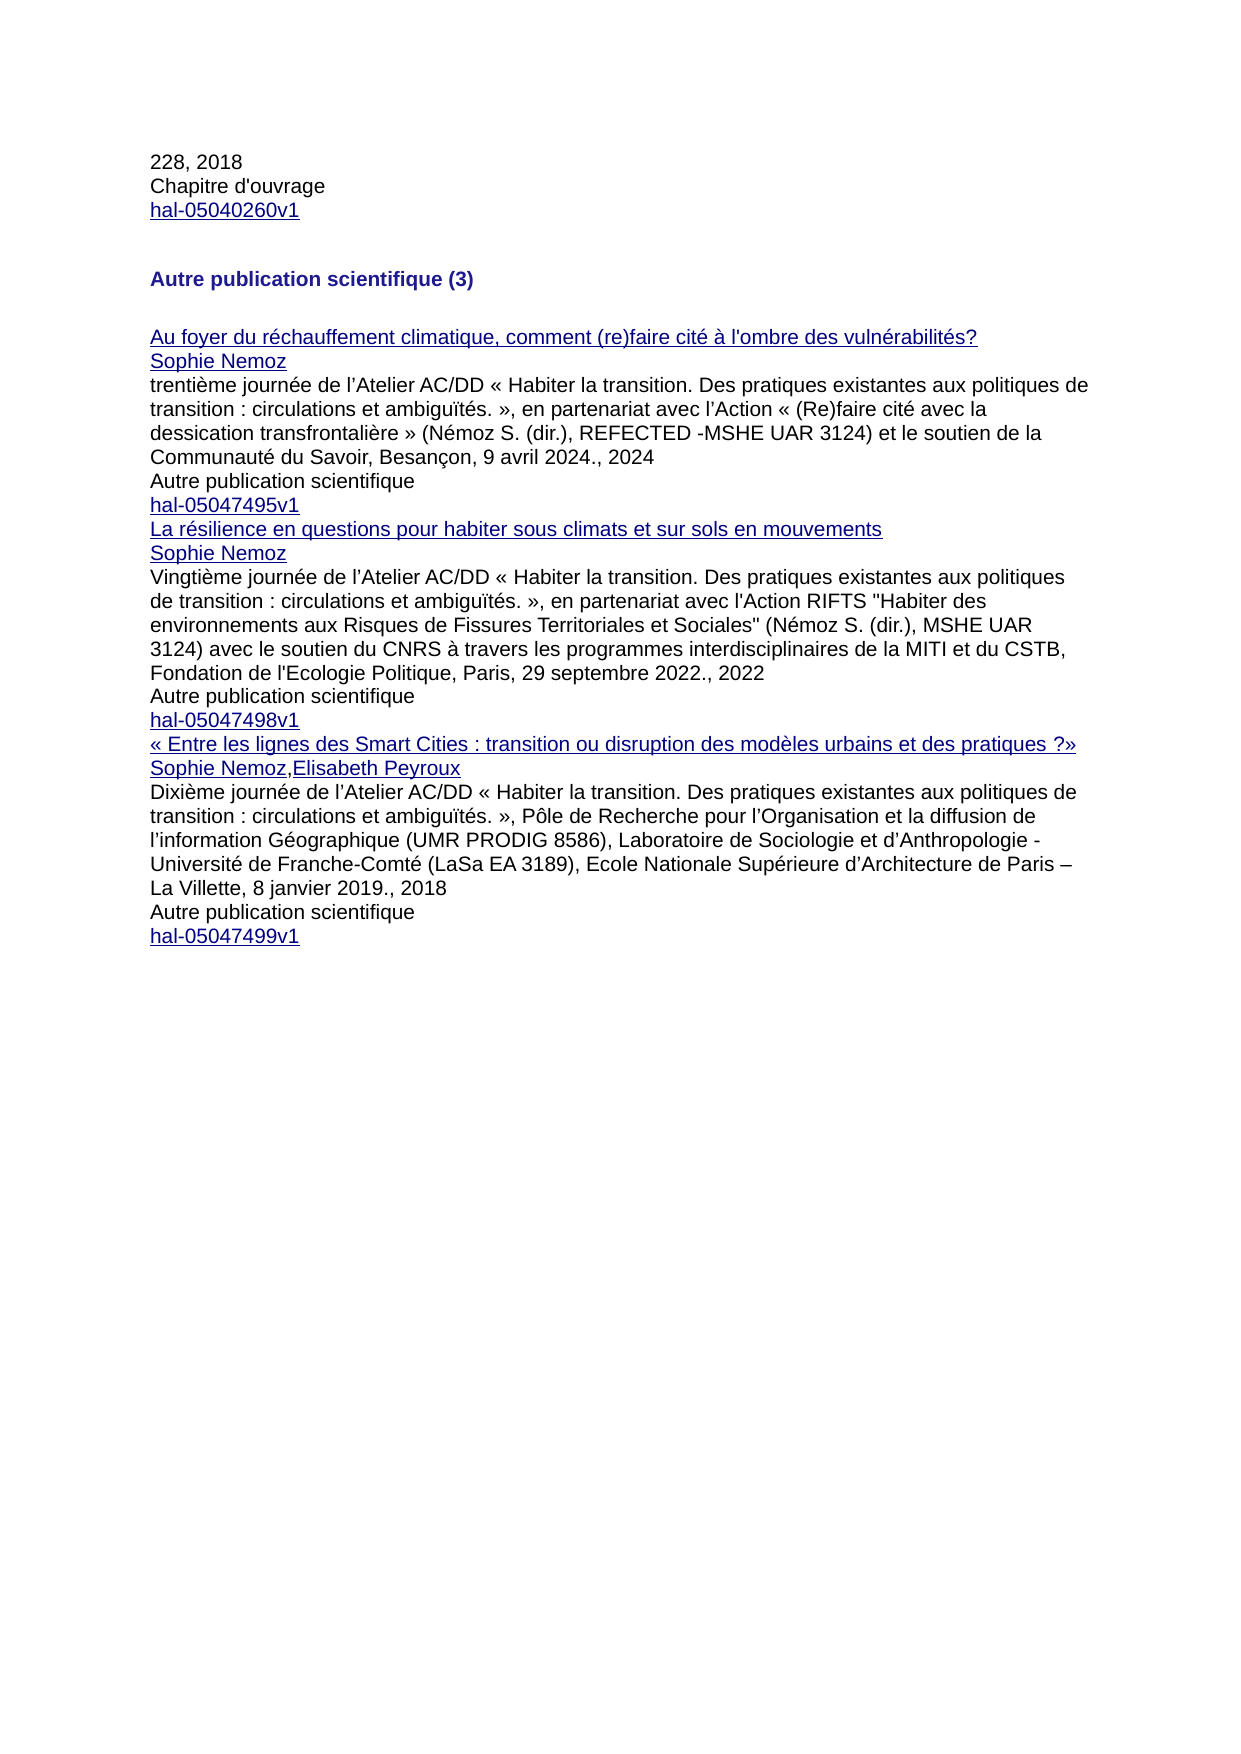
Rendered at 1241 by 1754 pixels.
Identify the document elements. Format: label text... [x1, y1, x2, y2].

table_cell « Entre les lignes des Smart Cities : transition ou disruption des modèles urbains et des pratiques ?» Sophie Nemoz,Elisabeth Peyroux Dixième journée de l’Atelier AC/DD « Habiter la transition. Des pratiques existantes aux politiques de transition : circulations et ambiguïtés. », Pôle de Recherche pour l’Organisation et la diffusion de l’information Géographique (UMR PRODIG 8586), Laboratoire de Sociologie et d’Anthropologie - Université de Franche-Comté (LaSa EA 3189), Ecole Nationale Supérieure d’Architecture de Paris – La Villette, 8 janvier 2019., 2018 Autre publication scientifique hal-05047499v1 [150, 732, 1090, 948]
table_cell Les chemins de la transition via les réseaux« intelligents » : le politique à l’épreuve du « smart » Sophie Nemoz,Benoît Granier Grisoni A., Sierra R. Transition écologique et durabilité: Politiques et acteurs. Regards franco-allemands sur le changement socio-écologique / Nachhaltigkeit und Transition: Politik und Akteure. Sozio-ökologische Transformation aus deutsch-französischer Perspektive, Editions Utopia, pp. 215-228, 2018 Chapitre d'ouvrage hal-05040260v1 [150, 150, 1090, 222]
subtitle Autre publication scientifique (3) [150, 267, 1090, 291]
table_header Au foyer du réchauffement climatique, comment (re)faire cité à l'ombre des vulnérabilités? Sophie Nemoz trentième journée de l’Atelier AC/DD « Habiter la transition. Des pratiques existantes aux politiques de transition : circulations et ambiguïtés. », en partenariat avec l’Action « (Re)faire cité avec la dessication transfrontalière » (Némoz S. (dir.), REFECTED -MSHE UAR 3124) et le soutien de la Communauté du Savoir, Besançon, 9 avril 2024., 2024 Autre publication scientifique hal-05047495v1 [150, 325, 1090, 517]
table_cell La résilience en questions pour habiter sous climats et sur sols en mouvements Sophie Nemoz Vingtième journée de l’Atelier AC/DD « Habiter la transition. Des pratiques existantes aux politiques de transition : circulations et ambiguïtés. », en partenariat avec l'Action RIFTS "Habiter des environnements aux Risques de Fissures Territoriales et Sociales" (Némoz S. (dir.), MSHE UAR 3124) avec le soutien du CNRS à travers les programmes interdisciplinaires de la MITI et du CSTB, Fondation de l'Ecologie Politique, Paris, 29 septembre 2022., 2022 Autre publication scientifique hal-05047498v1 [150, 517, 1090, 732]
